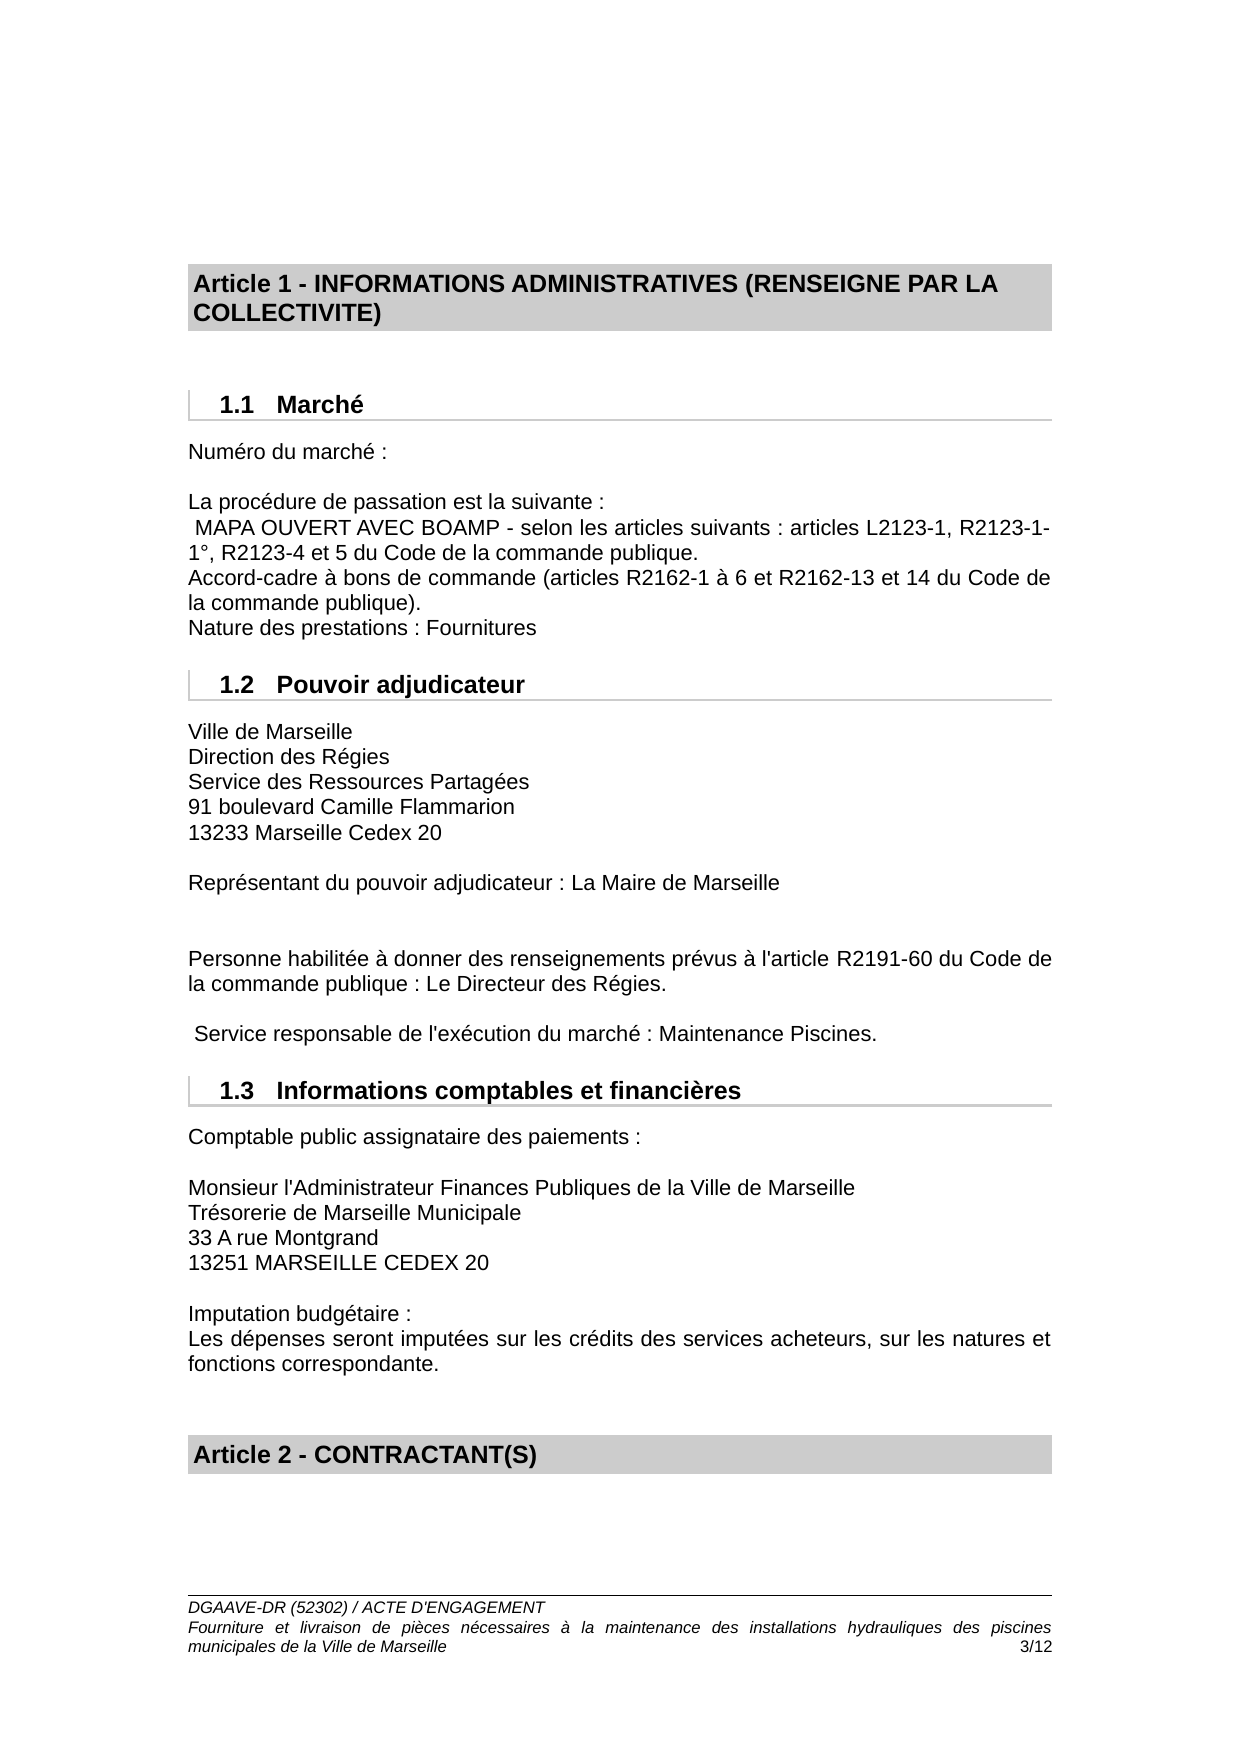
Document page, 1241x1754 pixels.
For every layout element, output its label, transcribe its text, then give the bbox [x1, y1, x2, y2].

text La procédure de passation est la suivante : [188, 489, 1052, 514]
text Numéro du marché : [188, 439, 1052, 464]
text Direction des Régies [188, 744, 1052, 769]
text Trésorerie de Marseille Municipale [188, 1200, 1052, 1225]
text 13233 Marseille Cedex 20 [188, 819, 1052, 844]
text 91 boulevard Camille Flammarion [188, 794, 1052, 819]
subtitle INFORMATIONS ADMINISTRATIVES (RENSEIGNE PAR LA COLLECTIVITE) [190, 266, 1050, 329]
text Service responsable de l'exécution du marché : Maintenance Piscines. [188, 1021, 1052, 1046]
text Imputation budgétaire : [188, 1301, 1052, 1326]
text Représentant du pouvoir adjudicateur : La Maire de Marseille [188, 870, 1052, 895]
subtitle Marché [190, 390, 1052, 419]
text Service des Ressources Partagées [188, 769, 1052, 794]
text Ville de Marseille [188, 718, 1052, 744]
text 13251 MARSEILLE CEDEX 20 [188, 1250, 1052, 1276]
text Nature des prestations : Fournitures [188, 615, 1052, 641]
text MAPA OUVERT AVEC BOAMP - selon les articles suivants : articles L2123-1, R2123-1-1°, R2123-4 et 5 du Code de la commande publique. [188, 514, 1052, 565]
subtitle CONTRACTANT(S) [190, 1438, 1050, 1472]
subtitle Informations comptables et financières [190, 1076, 1052, 1104]
text Personne habilitée à donner des renseignements prévus à l'article R2191-60 du Code de la commande publique : Le Directeur des Régies. [188, 945, 1052, 996]
text Les dépenses seront imputées sur les crédits des services acheteurs, sur les natures et fonctions correspondante. [188, 1326, 1052, 1376]
text Monsieur l'Administrateur Finances Publiques de la Ville de Marseille [188, 1175, 1052, 1200]
subtitle Pouvoir adjudicateur [190, 670, 1052, 699]
text Comptable public assignataire des paiements : [188, 1124, 1052, 1149]
text Accord-cadre à bons de commande (articles R2162-1 à 6 et R2162-13 et 14 du Code de la commande publique). [188, 565, 1052, 615]
text 33 A rue Montgrand [188, 1225, 1052, 1250]
